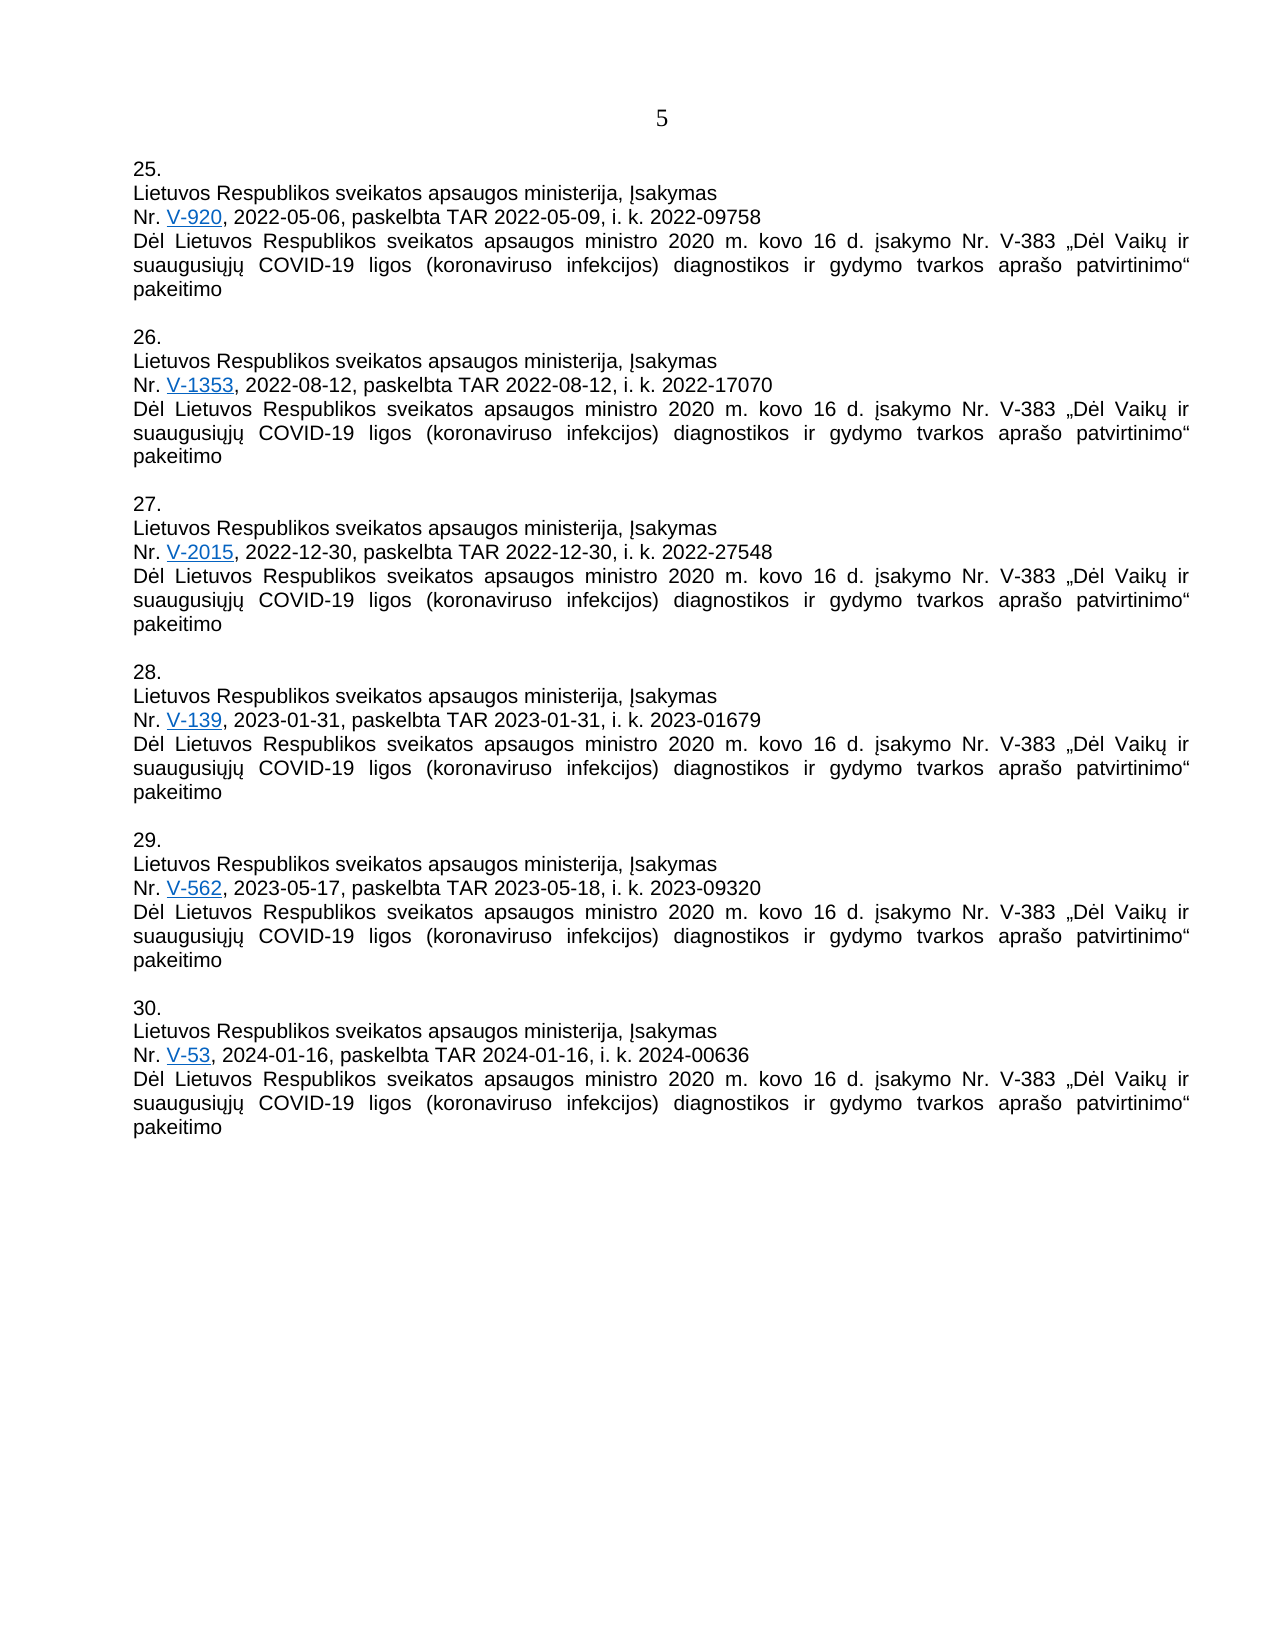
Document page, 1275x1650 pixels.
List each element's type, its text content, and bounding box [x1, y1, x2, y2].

text 28. [133, 660, 1191, 684]
text Dėl Lietuvos Respublikos sveikatos apsaugos ministro 2020 m. kovo 16 d. įsakymo Nr. V-383 „Dėl Vaikų ir suaugusiųjų COVID-19 ligos (koronaviruso infekcijos) diagnostikos ir gydymo tvarkos aprašo patvirtinimo“ pakeitimo [133, 396, 1191, 468]
text Lietuvos Respublikos sveikatos apsaugos ministerija, Įsakymas [133, 852, 1191, 876]
text 30. [133, 995, 1191, 1019]
text Nr. V-139, 2023-01-31, paskelbta TAR 2023-01-31, i. k. 2023-01679 [133, 708, 1191, 732]
text 26. [133, 324, 1191, 348]
text Dėl Lietuvos Respublikos sveikatos apsaugos ministro 2020 m. kovo 16 d. įsakymo Nr. V-383 „Dėl Vaikų ir suaugusiųjų COVID-19 ligos (koronaviruso infekcijos) diagnostikos ir gydymo tvarkos aprašo patvirtinimo“ pakeitimo [133, 1067, 1191, 1139]
text Lietuvos Respublikos sveikatos apsaugos ministerija, Įsakymas [133, 1019, 1191, 1043]
text Nr. V-1353, 2022-08-12, paskelbta TAR 2022-08-12, i. k. 2022-17070 [133, 372, 1191, 396]
text 25. [133, 157, 1191, 181]
text Lietuvos Respublikos sveikatos apsaugos ministerija, Įsakymas [133, 516, 1191, 540]
text 29. [133, 828, 1191, 852]
text Nr. V-920, 2022-05-06, paskelbta TAR 2022-05-09, i. k. 2022-09758 [133, 205, 1191, 229]
text Dėl Lietuvos Respublikos sveikatos apsaugos ministro 2020 m. kovo 16 d. įsakymo Nr. V-383 „Dėl Vaikų ir suaugusiųjų COVID-19 ligos (koronaviruso infekcijos) diagnostikos ir gydymo tvarkos aprašo patvirtinimo“ pakeitimo [133, 564, 1191, 636]
text Nr. V-2015, 2022-12-30, paskelbta TAR 2022-12-30, i. k. 2022-27548 [133, 540, 1191, 564]
text Dėl Lietuvos Respublikos sveikatos apsaugos ministro 2020 m. kovo 16 d. įsakymo Nr. V-383 „Dėl Vaikų ir suaugusiųjų COVID-19 ligos (koronaviruso infekcijos) diagnostikos ir gydymo tvarkos aprašo patvirtinimo“ pakeitimo [133, 899, 1191, 971]
text Lietuvos Respublikos sveikatos apsaugos ministerija, Įsakymas [133, 181, 1191, 205]
text Lietuvos Respublikos sveikatos apsaugos ministerija, Įsakymas [133, 348, 1191, 372]
text 27. [133, 492, 1191, 516]
text Dėl Lietuvos Respublikos sveikatos apsaugos ministro 2020 m. kovo 16 d. įsakymo Nr. V-383 „Dėl Vaikų ir suaugusiųjų COVID-19 ligos (koronaviruso infekcijos) diagnostikos ir gydymo tvarkos aprašo patvirtinimo“ pakeitimo [133, 732, 1191, 804]
text Dėl Lietuvos Respublikos sveikatos apsaugos ministro 2020 m. kovo 16 d. įsakymo Nr. V-383 „Dėl Vaikų ir suaugusiųjų COVID-19 ligos (koronaviruso infekcijos) diagnostikos ir gydymo tvarkos aprašo patvirtinimo“ pakeitimo [133, 229, 1191, 301]
text Nr. V-53, 2024-01-16, paskelbta TAR 2024-01-16, i. k. 2024-00636 [133, 1043, 1191, 1067]
text Nr. V-562, 2023-05-17, paskelbta TAR 2023-05-18, i. k. 2023-09320 [133, 876, 1191, 899]
text Lietuvos Respublikos sveikatos apsaugos ministerija, Įsakymas [133, 684, 1191, 708]
